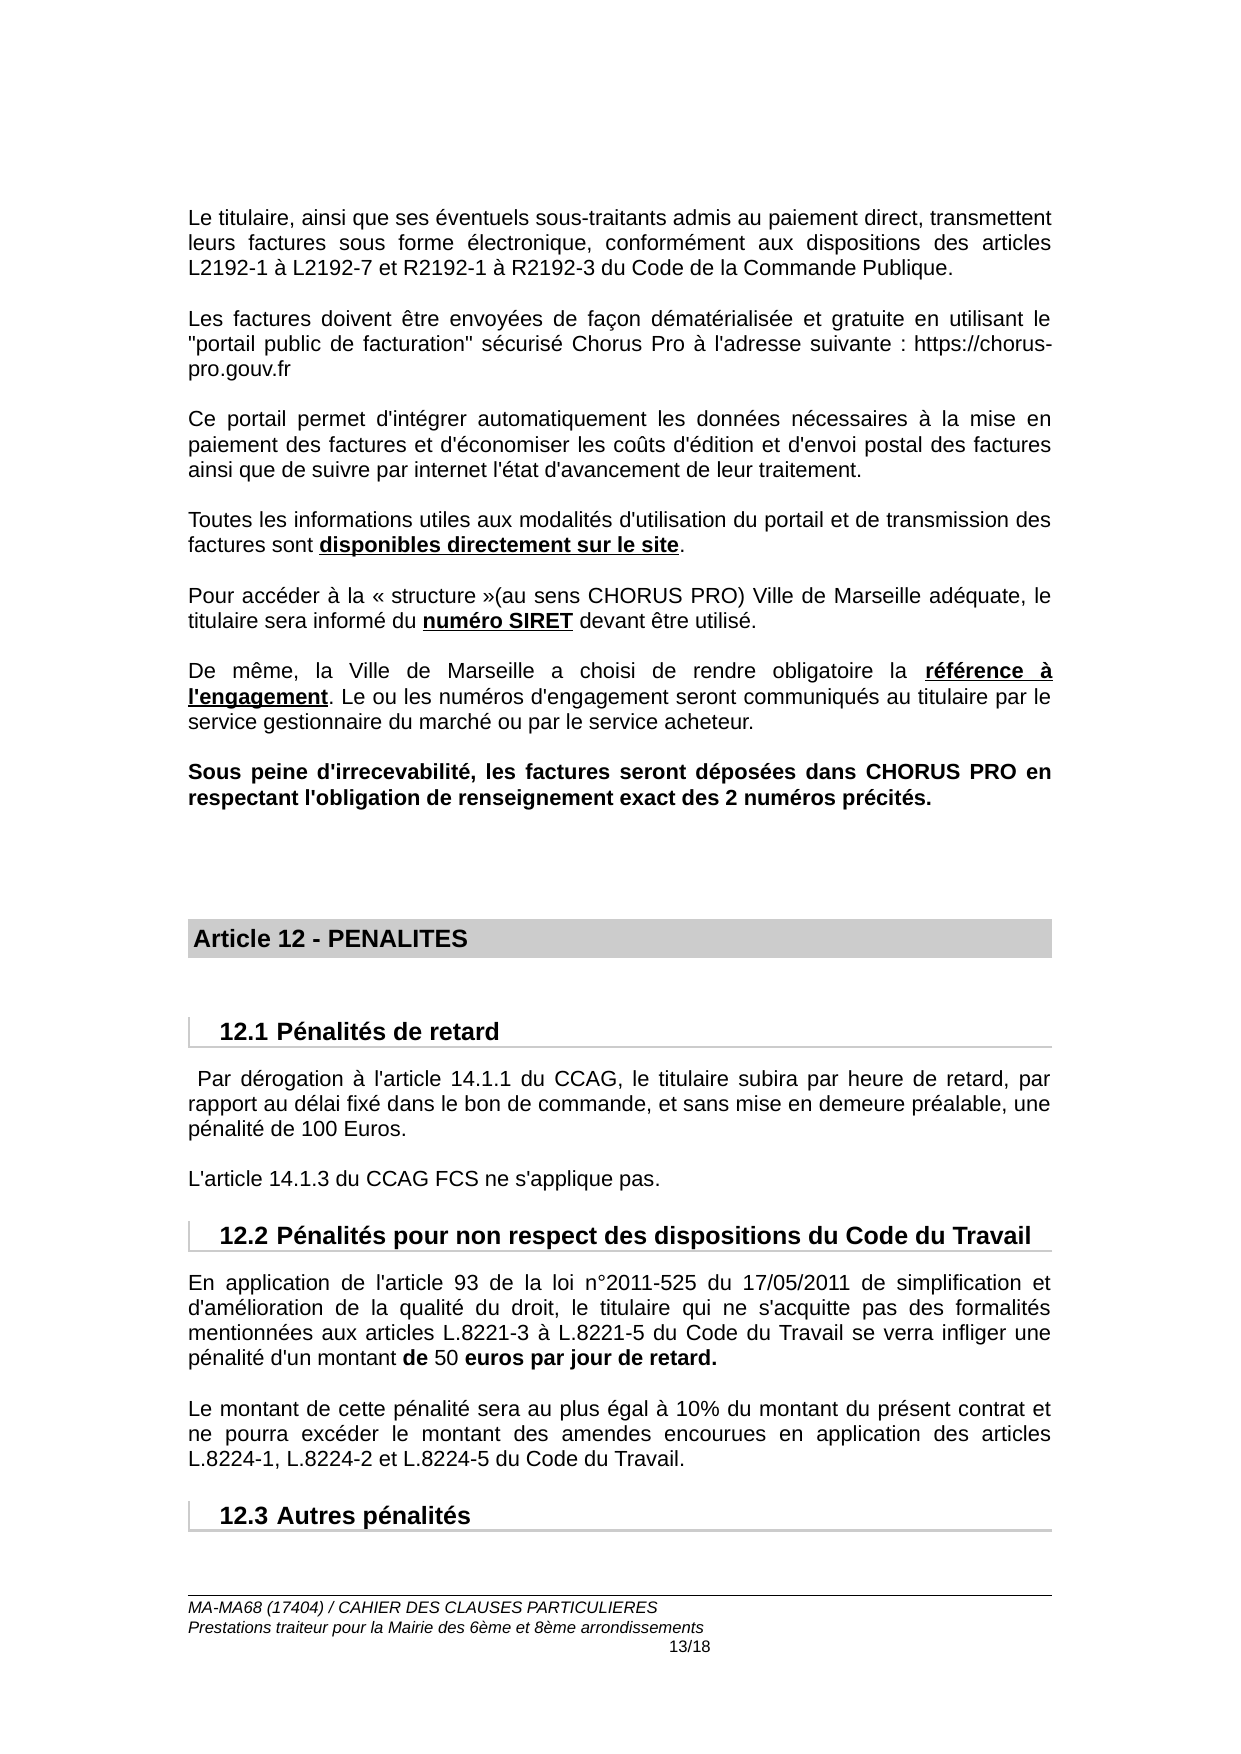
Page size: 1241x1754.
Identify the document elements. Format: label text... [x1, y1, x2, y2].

text Les factures doivent être envoyées de façon dématérialisée et gratuite en utilisant le "portail public de facturation" sécurisé Chorus Pro à l'adresse suivante : https://chorus-pro.gouv.fr [188, 305, 1052, 381]
text Ce portail permet d'intégrer automatiquement les données nécessaires à la mise en paiement des factures et d'économiser les coûts d'édition et d'envoi postal des factures ainsi que de suivre par internet l'état d'avancement de leur traitement. [188, 406, 1052, 482]
text De même, la Ville de Marseille a choisi de rendre obligatoire la référence à l'engagement. Le ou les numéros d'engagement seront communiqués au titulaire par le service gestionnaire du marché ou par le service acheteur. [188, 658, 1052, 734]
text Toutes les informations utiles aux modalités d'utilisation du portail et de transmission des factures sont disponibles directement sur le site. [188, 507, 1052, 557]
text Pour accéder à la « structure »(au sens CHORUS PRO) Ville de Marseille adéquate, le titulaire sera informé du numéro SIRET devant être utilisé. [188, 583, 1052, 633]
text L'article 14.1.3 du CCAG FCS ne s'applique pas. [188, 1166, 1052, 1192]
subtitle Pénalités de retard [190, 1017, 1052, 1046]
text Le montant de cette pénalité sera au plus égal à 10% du montant du présent contrat et ne pourra excéder le montant des amendes encourues en application des articles L.8224-1, L.8224-2 et L.8224-5 du Code du Travail. [188, 1396, 1052, 1471]
text Par dérogation à l'article 14.1.1 du CCAG, le titulaire subira par heure de retard, par rapport au délai fixé dans le bon de commande, et sans mise en demeure préalable, une pénalité de 100 Euros. [188, 1066, 1052, 1141]
text Le titulaire, ainsi que ses éventuels sous-traitants admis au paiement direct, transmettent leurs factures sous forme électronique, conformément aux dispositions des articles L2192-1 à L2192-7 et R2192-1 à R2192-3 du Code de la Commande Publique. [188, 204, 1052, 280]
subtitle Pénalités pour non respect des dispositions du Code du Travail [190, 1221, 1052, 1250]
text Sous peine d'irrecevabilité, les factures seront déposées dans CHORUS PRO en respectant l'obligation de renseignement exact des 2 numéros précités. [188, 759, 1052, 809]
text En application de l'article 93 de la loi n°2011-525 du 17/05/2011 de simplification et d'amélioration de la qualité du droit, le titulaire qui ne s'acquitte pas des formalités mentionnées aux articles L.8221-3 à L.8221-5 du Code du Travail se verra infliger une pénalité d'un montant de 50 euros par jour de retard. [188, 1269, 1052, 1370]
subtitle PENALITES [190, 921, 1050, 956]
subtitle Autres pénalités [190, 1501, 1052, 1529]
